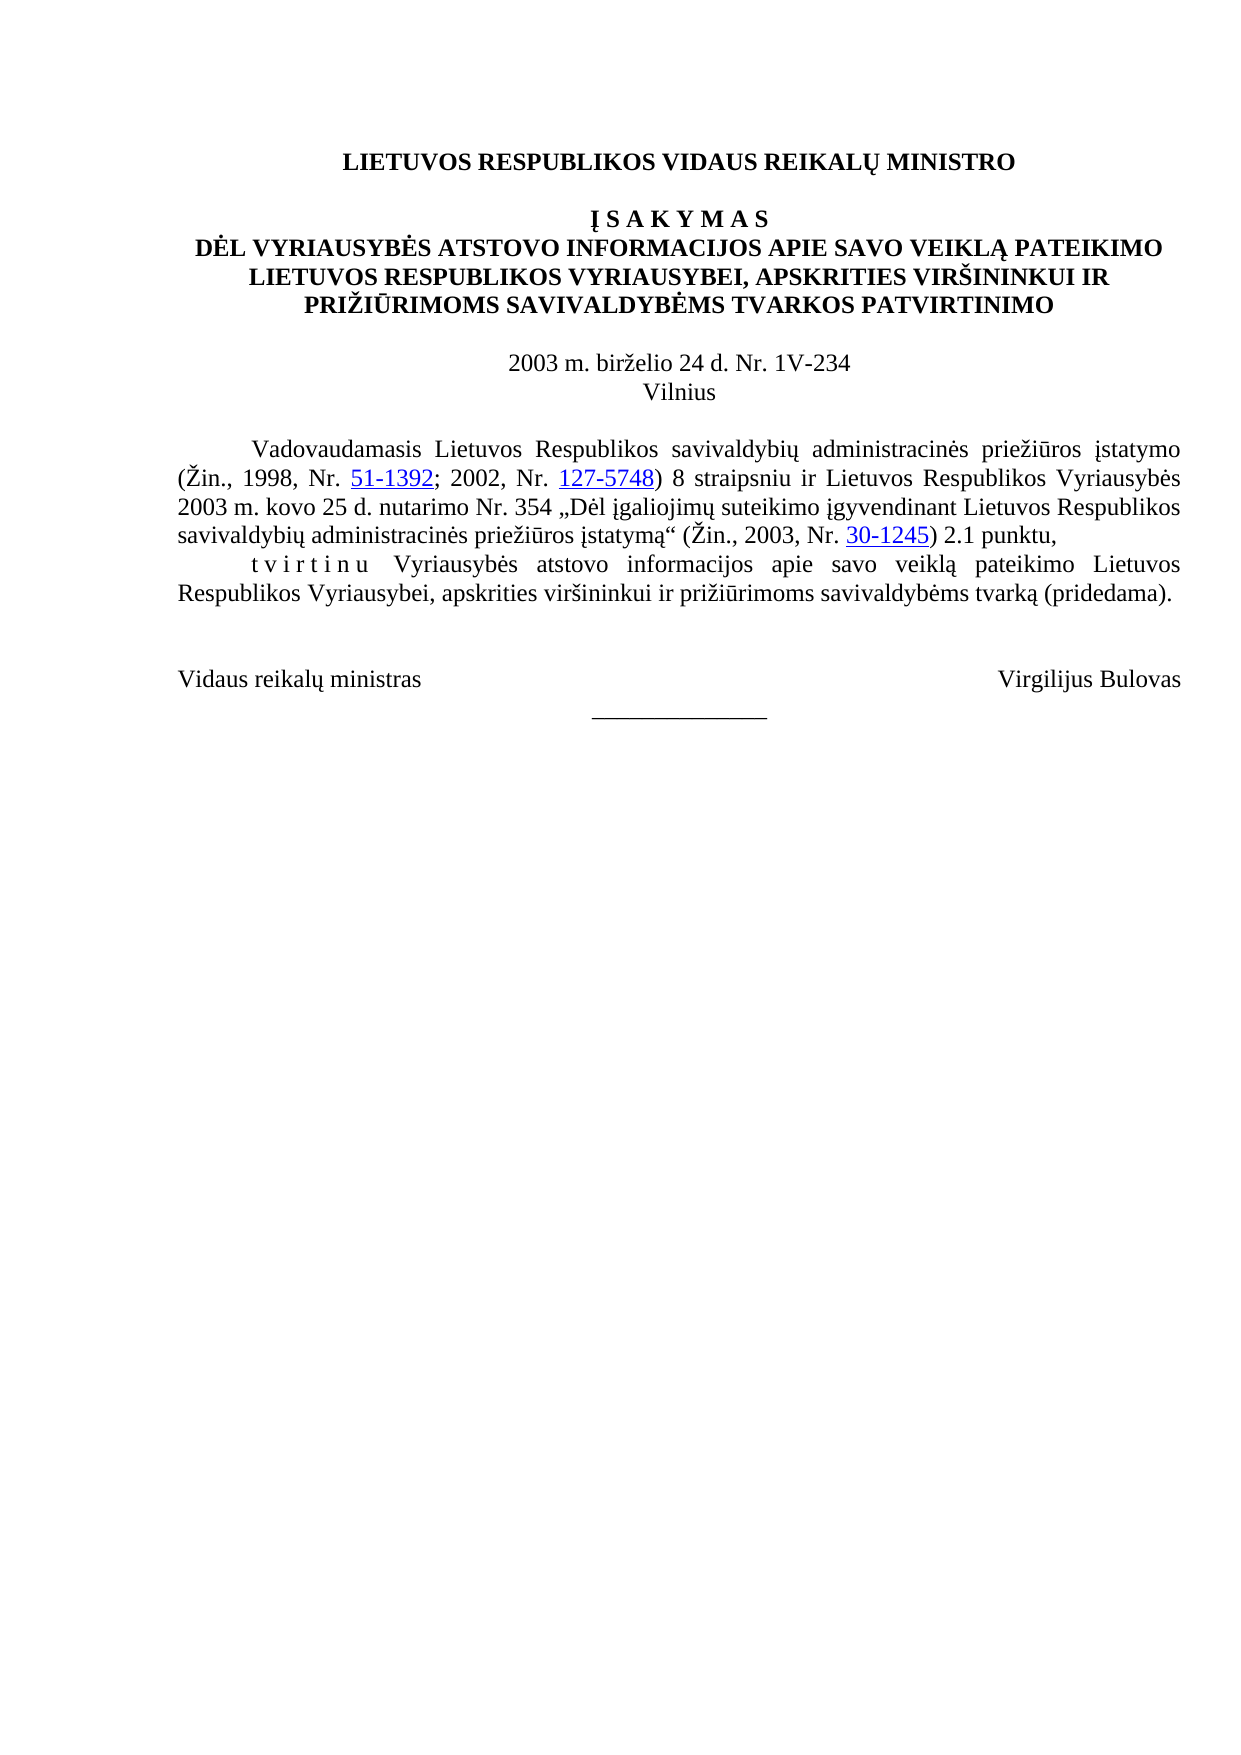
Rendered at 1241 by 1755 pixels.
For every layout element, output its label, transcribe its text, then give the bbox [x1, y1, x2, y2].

text Vilnius [177, 377, 1181, 406]
text LIETUVOS RESPUBLIKOS VIDAUS REIKALŲ MINISTRO [177, 147, 1181, 176]
text ______________ [177, 693, 1181, 722]
text Į S A K Y M A S [177, 204, 1181, 233]
text 2003 m. birželio 24 d. Nr. 1V-234 [177, 348, 1181, 377]
text DĖL VYRIAUSYBĖS ATSTOVO INFORMACIJOS APIE SAVO VEIKLĄ PATEIKIMO LIETUVOS RESPUBLIKOS VYRIAUSYBEI, APSKRITIES VIRŠININKUI IR PRIŽIŪRIMOMS SAVIVALDYBĖMS TVARKOS PATVIRTINIMO [177, 233, 1181, 319]
text Vidaus reikalų ministras Virgilijus Bulovas [177, 664, 1181, 693]
text Vadovaudamasis Lietuvos Respublikos savivaldybių administracinės priežiūros įstatymo (Žin., 1998, Nr. 51-1392; 2002, Nr. 127-5748) 8 straipsniu ir Lietuvos Respublikos Vyriausybės 2003 m. kovo 25 d. nutarimo Nr. 354 „Dėl įgaliojimų suteikimo įgyvendinant Lietuvos Respublikos savivaldybių administracinės priežiūros įstatymą“ (Žin., 2003, Nr. 30-1245) 2.1 punktu, [177, 434, 1181, 549]
text tvirtinu Vyriausybės atstovo informacijos apie savo veiklą pateikimo Lietuvos Respublikos Vyriausybei, apskrities viršininkui ir prižiūrimoms savivaldybėms tvarką (pridedama). [177, 549, 1181, 607]
